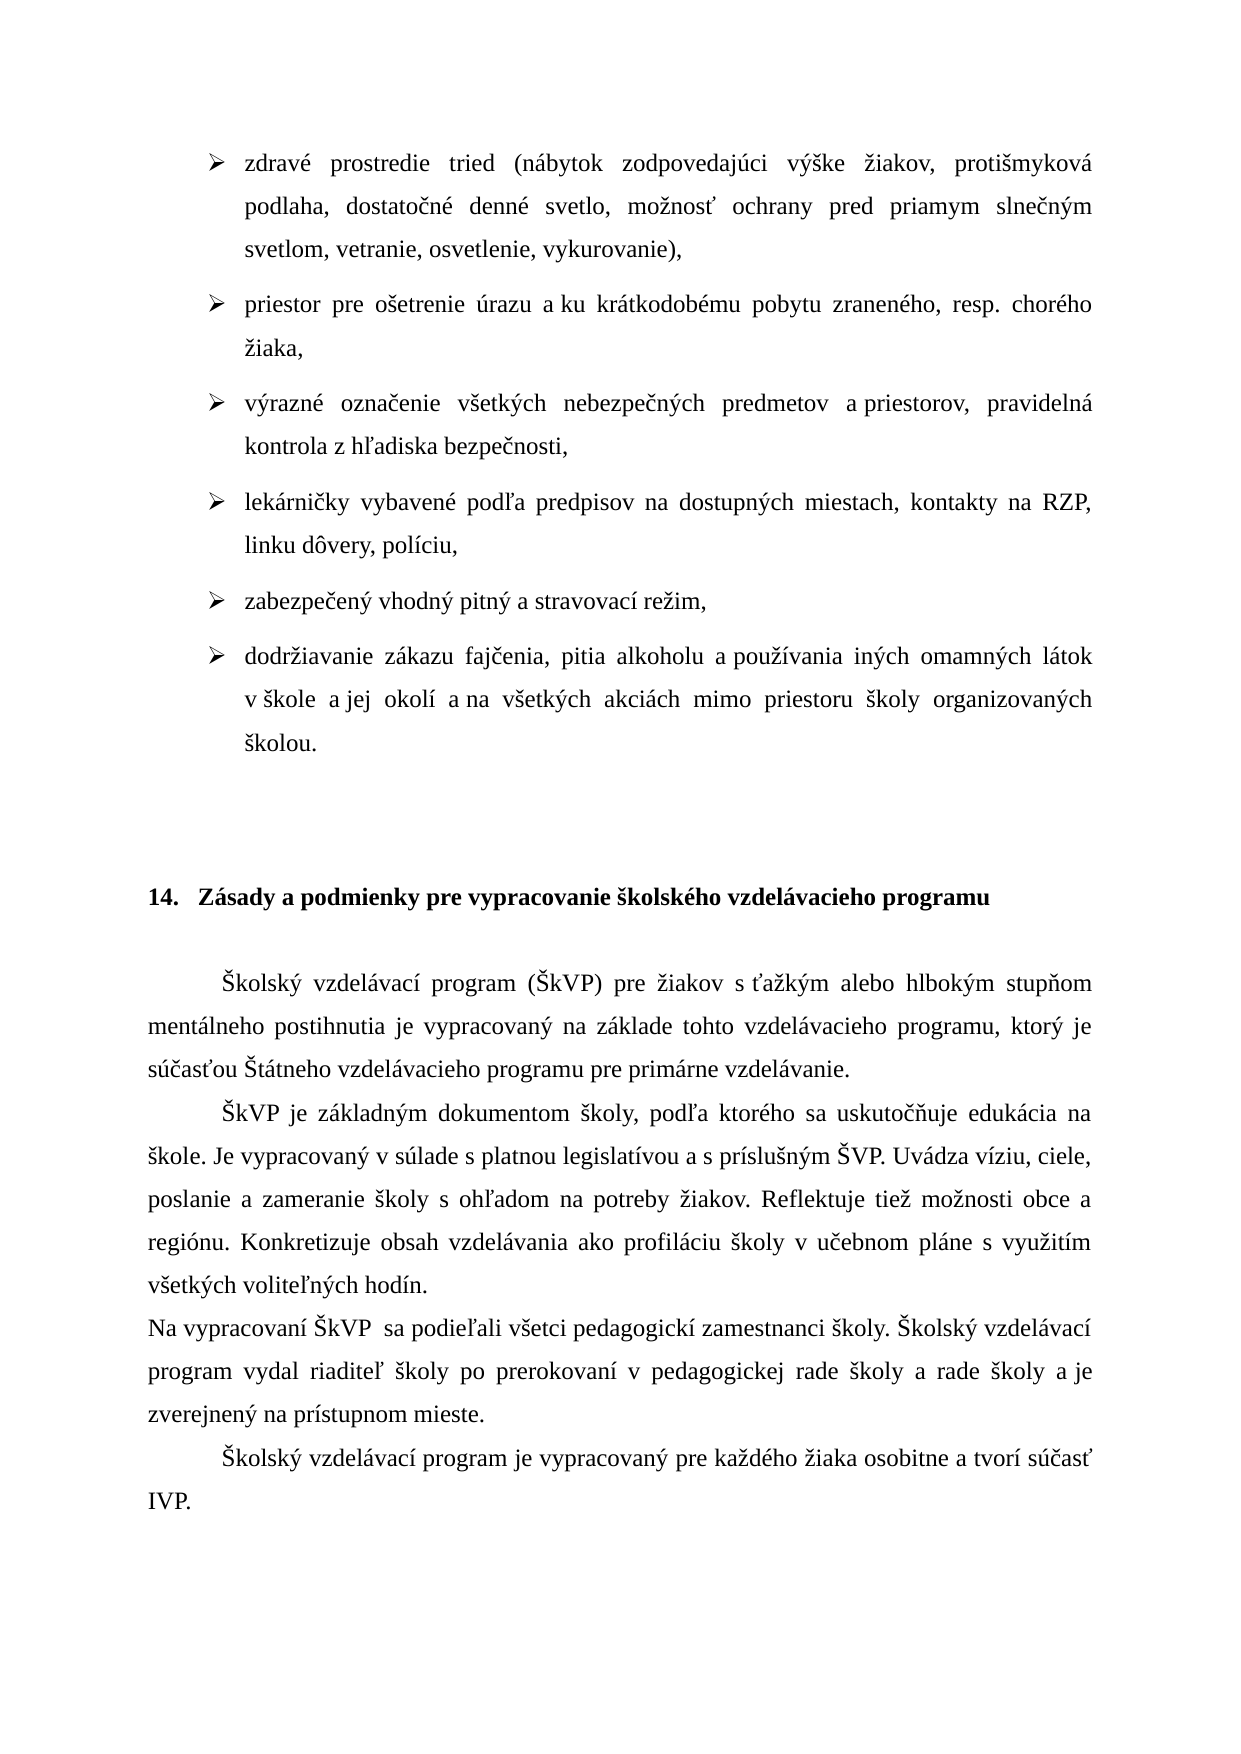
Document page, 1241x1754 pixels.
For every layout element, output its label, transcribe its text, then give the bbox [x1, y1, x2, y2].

list zabezpečený vhodný pitný a stravovací režim, [207, 586, 1092, 614]
text Školský vzdelávací program (ŠkVP) pre žiakov s ťažkým alebo hlbokým stupňom mentálneho postihnutia je vypracovaný na základe tohto vzdelávacieho programu, ktorý je súčasťou Štátneho vzdelávacieho programu pre primárne vzdelávanie. [148, 968, 1092, 1083]
text Školský vzdelávací program je vypracovaný pre každého žiaka osobitne a tvorí súčasť IVP. [148, 1443, 1092, 1514]
list zdravé prostredie tried (nábytok zodpovedajúci výške žiakov, protišmyková podlaha, dostatočné denné svetlo, možnosť ochrany pred priamym slnečným svetlom, vetranie, osvetlenie, vykurovanie), [207, 148, 1092, 263]
text ŠkVP je základným dokumentom školy, podľa ktorého sa uskutočňuje edukácia na škole. Je vypracovaný v súlade s platnou legislatívou a s príslušným ŠVP. Uvádza víziu, ciele, poslanie a zameranie školy s ohľadom na potreby žiakov. Reflektuje tiež možnosti obce a regiónu. Konkretizuje obsah vzdelávania ako profiláciu školy v učebnom pláne s využitím všetkých voliteľných hodín. [148, 1098, 1092, 1299]
list lekárničky vybavené podľa predpisov na dostupných miestach, kontakty na RZP, linku dôvery, políciu, [207, 487, 1092, 559]
text 14. Zásady a podmienky pre vypracovanie školského vzdelávacieho programu [148, 882, 1092, 911]
list priestor pre ošetrenie úrazu a ku krátkodobému pobytu zraneného, resp. chorého žiaka, [207, 289, 1092, 361]
text Na vypracovaní ŠkVP sa podieľali všetci pedagogickí zamestnanci školy. Školský vzdelávací program vydal riaditeľ školy po prerokovaní v pedagogickej rade školy a rade školy a je zverejnený na prístupnom mieste. [148, 1313, 1092, 1428]
list výrazné označenie všetkých nebezpečných predmetov a priestorov, pravidelná kontrola z hľadiska bezpečnosti, [207, 388, 1092, 460]
list dodržiavanie zákazu fajčenia, pitia alkoholu a používania iných omamných látok v škole a jej okolí a na všetkých akciách mimo priestoru školy organizovaných školou. [207, 641, 1092, 756]
